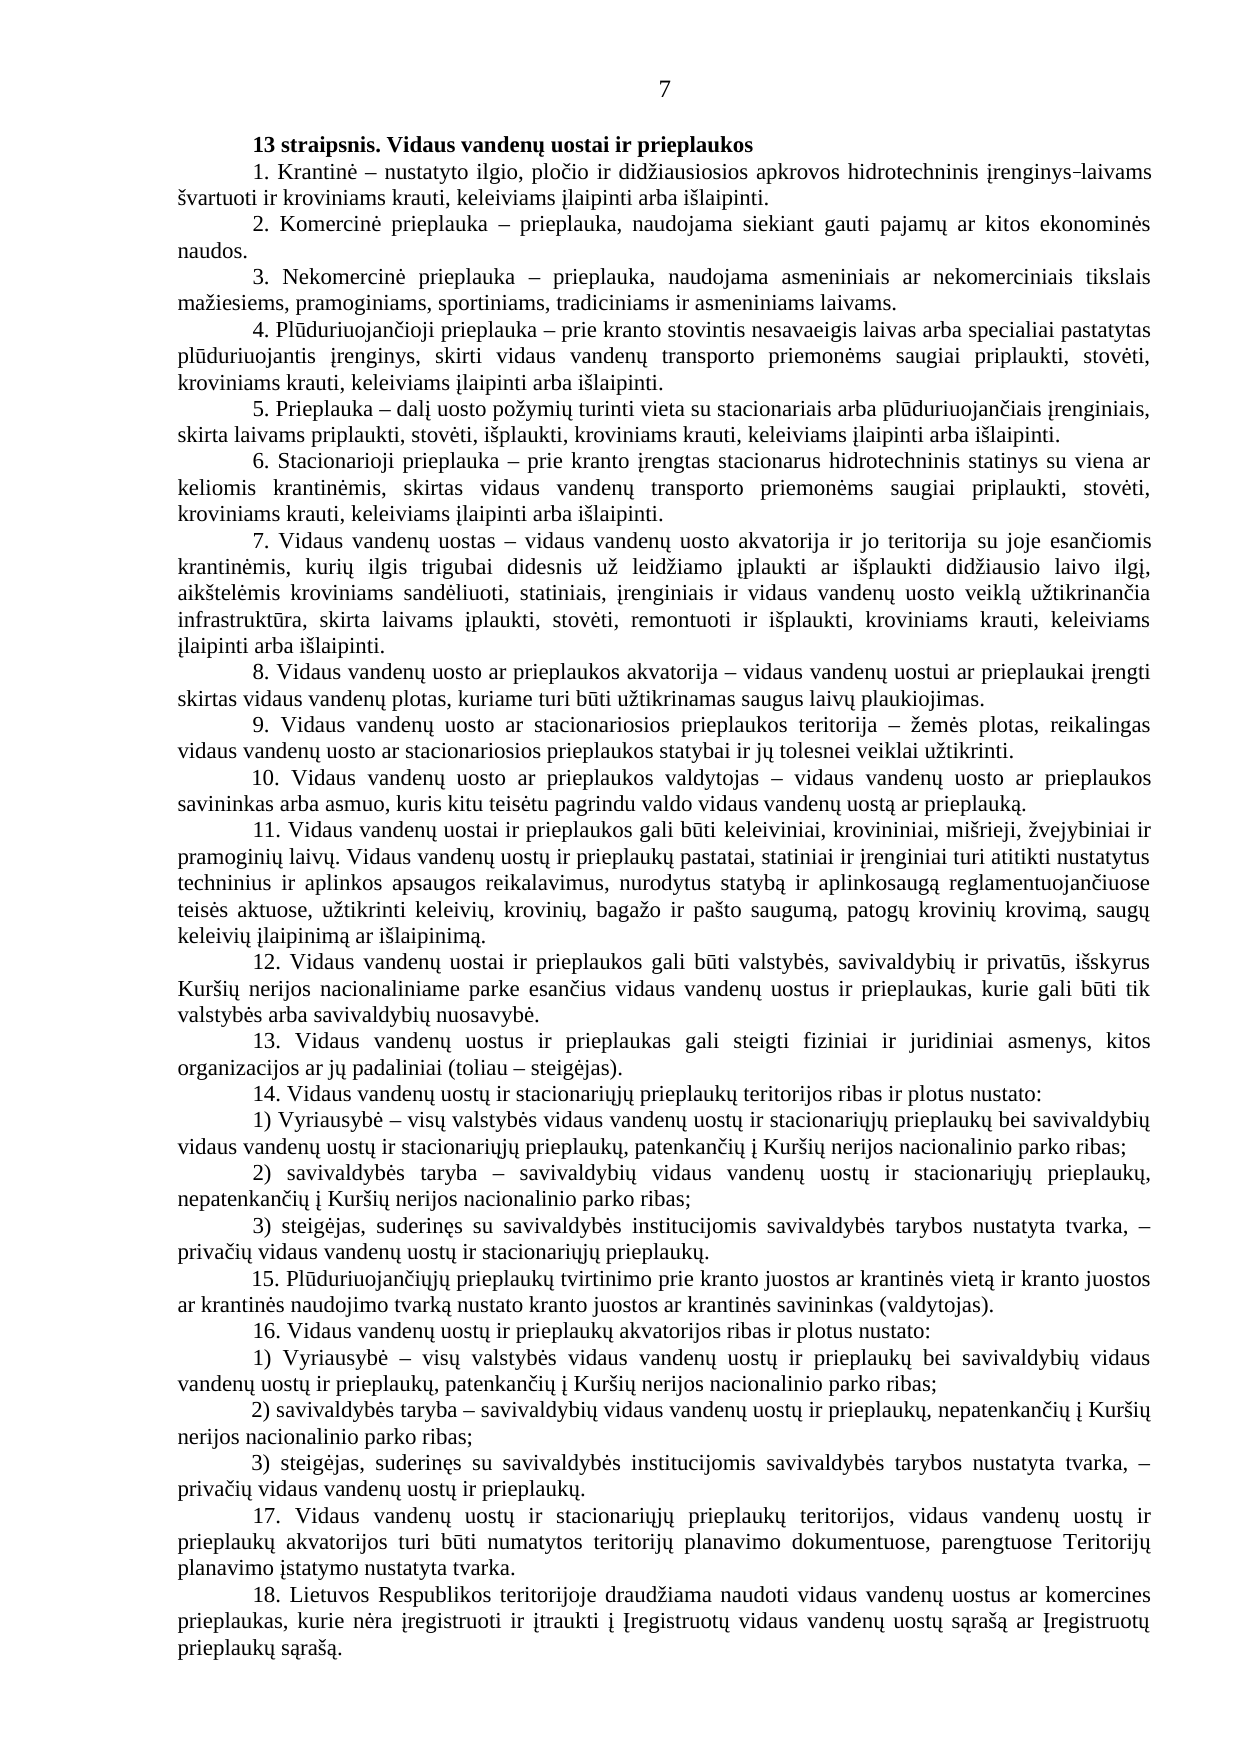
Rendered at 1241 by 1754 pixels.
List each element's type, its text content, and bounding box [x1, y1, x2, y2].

text 12. Vidaus vandenų uostai ir prieplaukos gali būti valstybės, savivaldybių ir privatūs, išskyrus Kuršių nerijos nacionaliniame parke esančius vidaus vandenų uostus ir prieplaukas, kurie gali būti tik valstybės arba savivaldybių nuosavybė. [177, 948, 1152, 1027]
text 11. Vidaus vandenų uostai ir prieplaukos gali būti keleiviniai, krovininiai, mišrieji, žvejybiniai ir pramoginių laivų. Vidaus vandenų uostų ir prieplaukų pastatai, statiniai ir įrenginiai turi atitikti nustatytus techninius ir aplinkos apsaugos reikalavimus, nurodytus statybą ir aplinkosaugą reglamentuojančiuose teisės aktuose, užtikrinti keleivių, krovinių, bagažo ir pašto saugumą, patogų krovinių krovimą, saugų keleivių įlaipinimą ar išlaipinimą. [177, 817, 1152, 948]
text 2. Komercinė prieplauka – prieplauka, naudojama siekiant gauti pajamų ar kitos ekonominės naudos. [177, 210, 1152, 263]
text 4. Plūduriuojančioji prieplauka – prie kranto stovintis nesavaeigis laivas arba specialiai pastatytas plūduriuojantis įrenginys, skirti vidaus vandenų transporto priemonėms saugiai priplaukti, stovėti, kroviniams krauti, keleiviams įlaipinti arba išlaipinti. [177, 316, 1152, 395]
text 3) steigėjas, suderinęs su savivaldybės institucijomis savivaldybės tarybos nustatyta tvarka, – privačių vidaus vandenų uostų ir stacionariųjų prieplaukų. [177, 1212, 1152, 1264]
text 13. Vidaus vandenų uostus ir prieplaukas gali steigti fiziniai ir juridiniai asmenys, kitos organizacijos ar jų padaliniai (toliau – steigėjas). [177, 1027, 1152, 1080]
text 1) Vyriausybė – visų valstybės vidaus vandenų uostų ir prieplaukų bei savivaldybių vidaus vandenų uostų ir prieplaukų, patenkančių į Kuršių nerijos nacionalinio parko ribas; [177, 1344, 1152, 1396]
text 18. Lietuvos Respublikos teritorijoje draudžiama naudoti vidaus vandenų uostus ar komercines prieplaukas, kurie nėra įregistruoti ir įtraukti į Įregistruotų vidaus vandenų uostų sąrašą ar Įregistruotų prieplaukų sąrašą. [177, 1581, 1152, 1660]
text 3. Nekomercinė prieplauka – prieplauka, naudojama asmeniniais ar nekomerciniais tikslais mažiesiems, pramoginiams, sportiniams, tradiciniams ir asmeniniams laivams. [177, 263, 1152, 316]
text 2) savivaldybės taryba – savivaldybių vidaus vandenų uostų ir stacionariųjų prieplaukų, nepatenkančių į Kuršių nerijos nacionalinio parko ribas; [177, 1159, 1152, 1212]
text 2) savivaldybės taryba – savivaldybių vidaus vandenų uostų ir prieplaukų, nepatenkančių į Kuršių nerijos nacionalinio parko ribas; [177, 1396, 1152, 1449]
text 10. Vidaus vandenų uosto ar prieplaukos valdytojas – vidaus vandenų uosto ar prieplaukos savininkas arba asmuo, kuris kitu teisėtu pagrindu valdo vidaus vandenų uostą ar prieplauką. [177, 764, 1152, 817]
text 13 straipsnis. Vidaus vandenų uostai ir prieplaukos [177, 131, 1152, 158]
text 9. Vidaus vandenų uosto ar stacionariosios prieplaukos teritorija – žemės plotas, reikalingas vidaus vandenų uosto ar stacionariosios prieplaukos statybai ir jų tolesnei veiklai užtikrinti. [177, 711, 1152, 764]
text 7. Vidaus vandenų uostas – vidaus vandenų uosto akvatorija ir jo teritorija su joje esančiomis krantinėmis, kurių ilgis trigubai didesnis už leidžiamo įplaukti ar išplaukti didžiausio laivo ilgį, aikštelėmis kroviniams sandėliuoti, statiniais, įrenginiais ir vidaus vandenų uosto veiklą užtikrinančia infrastruktūra, skirta laivams įplaukti, stovėti, remontuoti ir išplaukti, kroviniams krauti, keleiviams įlaipinti arba išlaipinti. [177, 527, 1152, 658]
text 3) steigėjas, suderinęs su savivaldybės institucijomis savivaldybės tarybos nustatyta tvarka, – privačių vidaus vandenų uostų ir prieplaukų. [177, 1449, 1152, 1502]
text 8. Vidaus vandenų uosto ar prieplaukos akvatorija – vidaus vandenų uostui ar prieplaukai įrengti skirtas vidaus vandenų plotas, kuriame turi būti užtikrinamas saugus laivų plaukiojimas. [177, 658, 1152, 711]
text 16. Vidaus vandenų uostų ir prieplaukų akvatorijos ribas ir plotus nustato: [177, 1317, 1152, 1344]
text 17. Vidaus vandenų uostų ir stacionariųjų prieplaukų teritorijos, vidaus vandenų uostų ir prieplaukų akvatorijos turi būti numatytos teritorijų planavimo dokumentuose, parengtuose Teritorijų planavimo įstatymo nustatyta tvarka. [177, 1502, 1152, 1581]
text 14. Vidaus vandenų uostų ir stacionariųjų prieplaukų teritorijos ribas ir plotus nustato: [177, 1080, 1152, 1106]
text 5. Prieplauka – dalį uosto požymių turinti vieta su stacionariais arba plūduriuojančiais įrenginiais, skirta laivams priplaukti, stovėti, išplaukti, kroviniams krauti, keleiviams įlaipinti arba išlaipinti. [177, 395, 1152, 448]
text 1. Krantinė – nustatyto ilgio, pločio ir didžiausiosios apkrovos hidrotechninis įrenginys laivams švartuoti ir kroviniams krauti, keleiviams įlaipinti arba išlaipinti. [177, 158, 1152, 210]
text 6. Stacionarioji prieplauka – prie kranto įrengtas stacionarus hidrotechninis statinys su viena ar keliomis krantinėmis, skirtas vidaus vandenų transporto priemonėms saugiai priplaukti, stovėti, kroviniams krauti, keleiviams įlaipinti arba išlaipinti. [177, 448, 1152, 527]
text 15. Plūduriuojančiųjų prieplaukų tvirtinimo prie kranto juostos ar krantinės vietą ir kranto juostos ar krantinės naudojimo tvarką nustato kranto juostos ar krantinės savininkas (valdytojas). [177, 1264, 1152, 1317]
text 1) Vyriausybė – visų valstybės vidaus vandenų uostų ir stacionariųjų prieplaukų bei savivaldybių vidaus vandenų uostų ir stacionariųjų prieplaukų, patenkančių į Kuršių nerijos nacionalinio parko ribas; [177, 1106, 1152, 1159]
